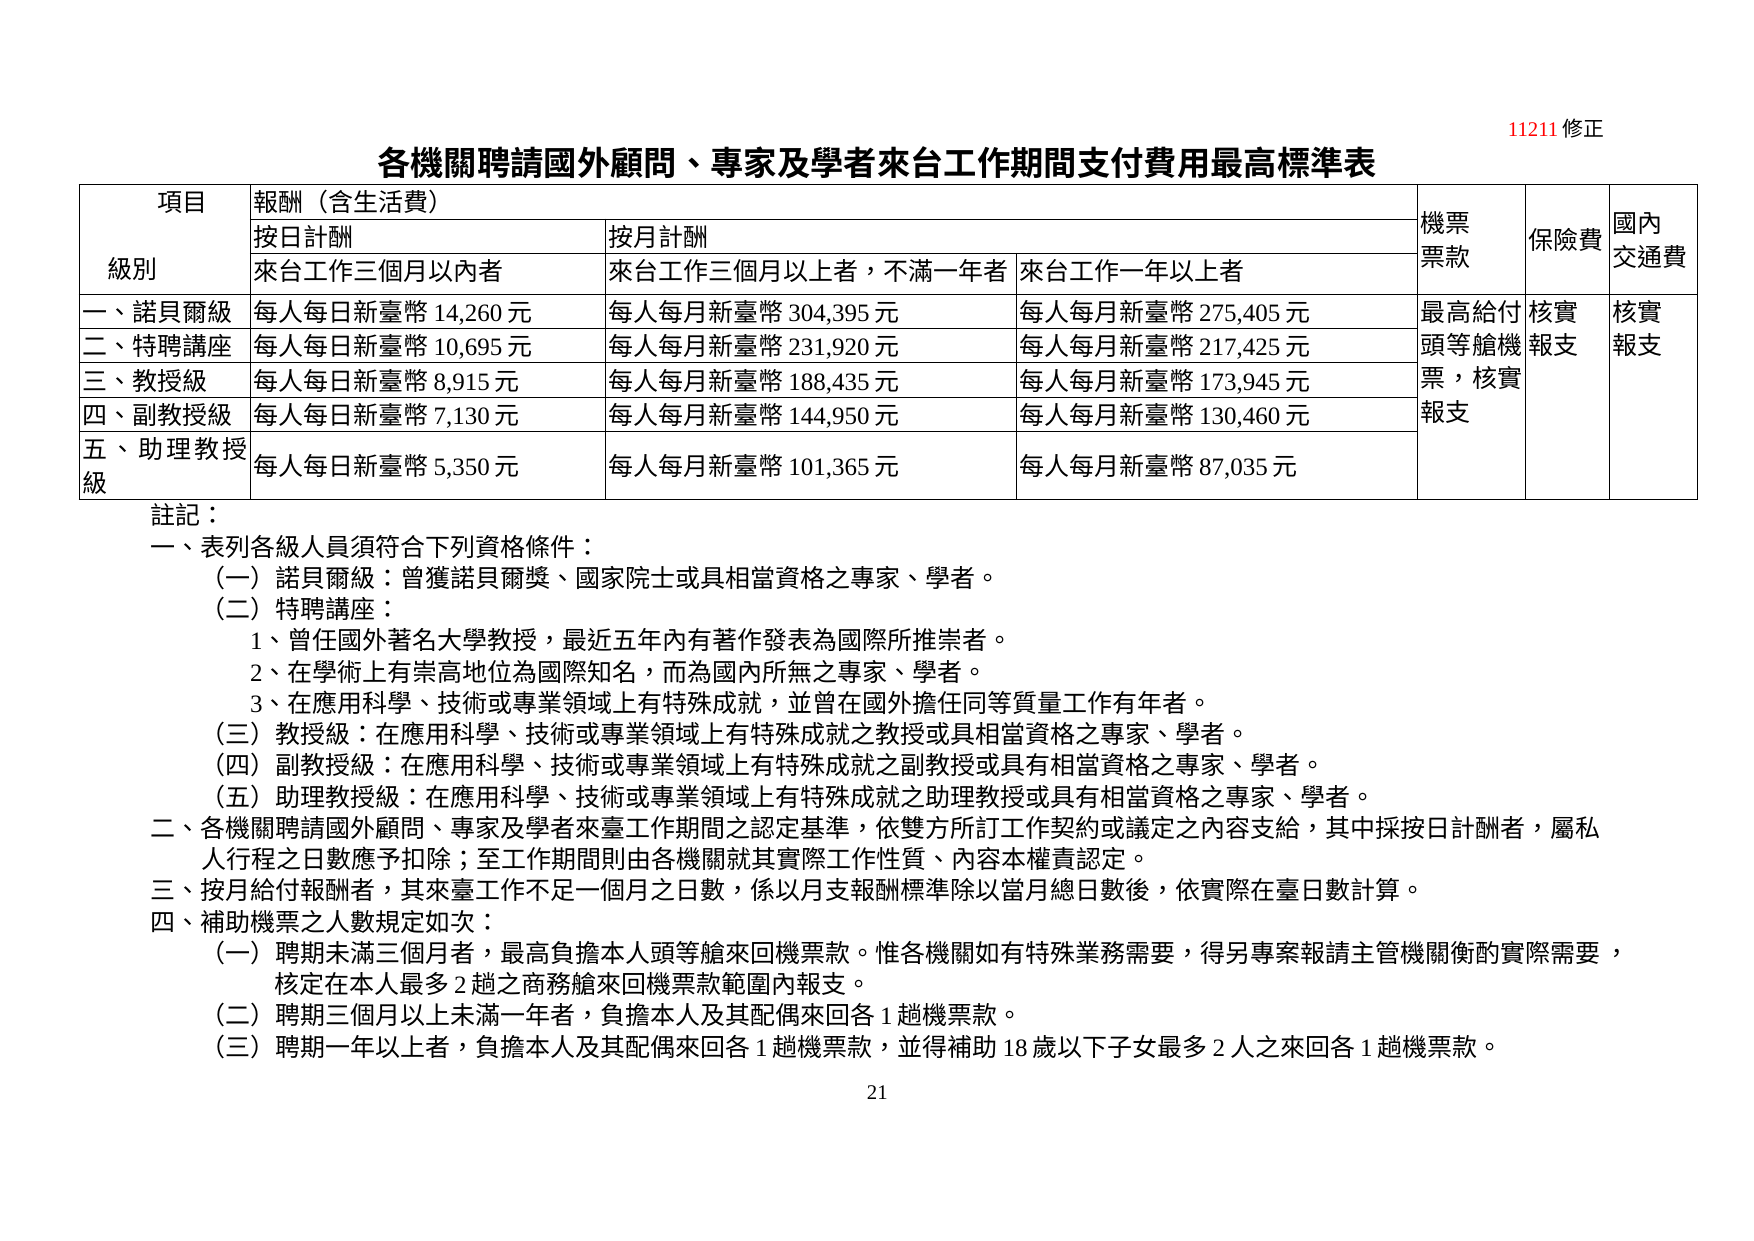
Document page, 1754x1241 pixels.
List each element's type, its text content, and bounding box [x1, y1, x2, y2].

table_cell 每人每月新臺幣173,945元 [1017, 363, 1417, 397]
table_cell 來台工作三個月以內者 [251, 254, 605, 293]
text （一）諾貝爾級：曾獲諾貝爾獎、國家院士或具相當資格之專家、學者。 [150, 562, 1604, 593]
text 二、各機關聘請國外顧問、專家及學者來臺工作期間之認定基準，依雙方所訂工作契約或議定之內容支給，其中採按日計酬者，屬私人行程之日數應予扣除；至工作期間則由各機關就其實際工作性質、內容本權責認定。 [150, 812, 1604, 875]
table_cell 核實 報支 [1526, 295, 1609, 499]
table_cell 每人每月新臺幣231,920元 [606, 329, 1016, 362]
table_cell 最高給付頭等艙機票，核實報支 [1418, 295, 1525, 499]
text （三）聘期一年以上者，負擔本人及其配偶來回各1趟機票款，並得補助18歲以下子女最多2人之來回各1趟機票款。 [200, 1031, 1604, 1062]
text 註記： [150, 500, 1604, 531]
text （一）聘期未滿三個月者，最高負擔本人頭等艙來回機票款。惟各機關如有特殊業務需要，得另專案報請主管機關衡酌實際需要，核定在本人最多2趟之商務艙來回機票款範圍內報支。 [200, 937, 1604, 1000]
table_header 保險費 [1526, 185, 1609, 293]
text （三）教授級：在應用科學、技術或專業領域上有特殊成就之教授或具相當資格之專家、學者。 [150, 718, 1604, 750]
text 四、補助機票之人數規定如次： [150, 906, 1604, 937]
table_cell 每人每日新臺幣10,695元 [251, 329, 605, 362]
text 2、在學術上有崇高地位為國際知名，而為國內所無之專家、學者。 [212, 656, 1604, 687]
table_header 報酬（含生活費） [251, 185, 1417, 218]
table_cell 三、教授級 [80, 363, 250, 397]
text （五）助理教授級：在應用科學、技術或專業領域上有特殊成就之助理教授或具有相當資格之專家、學者。 [150, 781, 1604, 812]
text （二）聘期三個月以上未滿一年者，負擔本人及其配偶來回各1趟機票款。 [200, 1000, 1604, 1031]
table_header 國內 交通費 [1610, 185, 1697, 293]
table_cell 每人每月新臺幣87,035元 [1017, 432, 1417, 499]
text （四）副教授級：在應用科學、技術或專業領域上有特殊成就之副教授或具有相當資格之專家、學者。 [150, 750, 1604, 781]
table_cell 每人每月新臺幣144,950元 [606, 398, 1016, 431]
table_cell 每人每月新臺幣101,365元 [606, 432, 1016, 499]
table_cell 每人每月新臺幣217,425元 [1017, 329, 1417, 362]
table_cell 按月計酬 [606, 220, 1417, 253]
text 3、在應用科學、技術或專業領域上有特殊成就，並曾在國外擔任同等質量工作有年者。 [212, 687, 1604, 718]
table_cell 每人每日新臺幣14,260元 [251, 295, 605, 328]
table_cell 每人每日新臺幣7,130元 [251, 398, 605, 431]
table_cell 每人每月新臺幣188,435元 [606, 363, 1016, 397]
table_cell 每人每月新臺幣130,460元 [1017, 398, 1417, 431]
table_cell 一、諾貝爾級 [80, 295, 250, 328]
table_cell 每人每日新臺幣8,915元 [251, 363, 605, 397]
text 1、曾任國外著名大學教授，最近五年內有著作發表為國際所推崇者。 [212, 625, 1604, 656]
text 一、表列各級人員須符合下列資格條件： [150, 531, 1604, 562]
text （二）特聘講座： [150, 593, 1604, 625]
table_header 機票 票款 [1418, 185, 1525, 293]
table_cell 來台工作一年以上者 [1017, 254, 1417, 293]
table_cell 核實 報支 [1610, 295, 1697, 499]
table_cell 按日計酬 [251, 220, 605, 253]
table_cell 每人每月新臺幣275,405元 [1017, 295, 1417, 328]
text 三、按月給付報酬者，其來臺工作不足一個月之日數，係以月支報酬標準除以當月總日數後，依實際在臺日數計算。 [150, 875, 1604, 906]
table_cell 四、副教授級 [80, 398, 250, 431]
table_cell 二、特聘講座 [80, 329, 250, 362]
table_header 項目 級別 [80, 185, 250, 293]
table_cell 每人每月新臺幣304,395元 [606, 295, 1016, 328]
table_cell 五、助理教授級 [80, 432, 250, 499]
table_cell 每人每日新臺幣5,350元 [251, 432, 605, 499]
text 各機關聘請國外顧問、專家及學者來台工作期間支付費用最高標準表 [150, 142, 1604, 184]
table_cell 來台工作三個月以上者，不滿一年者 [606, 254, 1016, 293]
